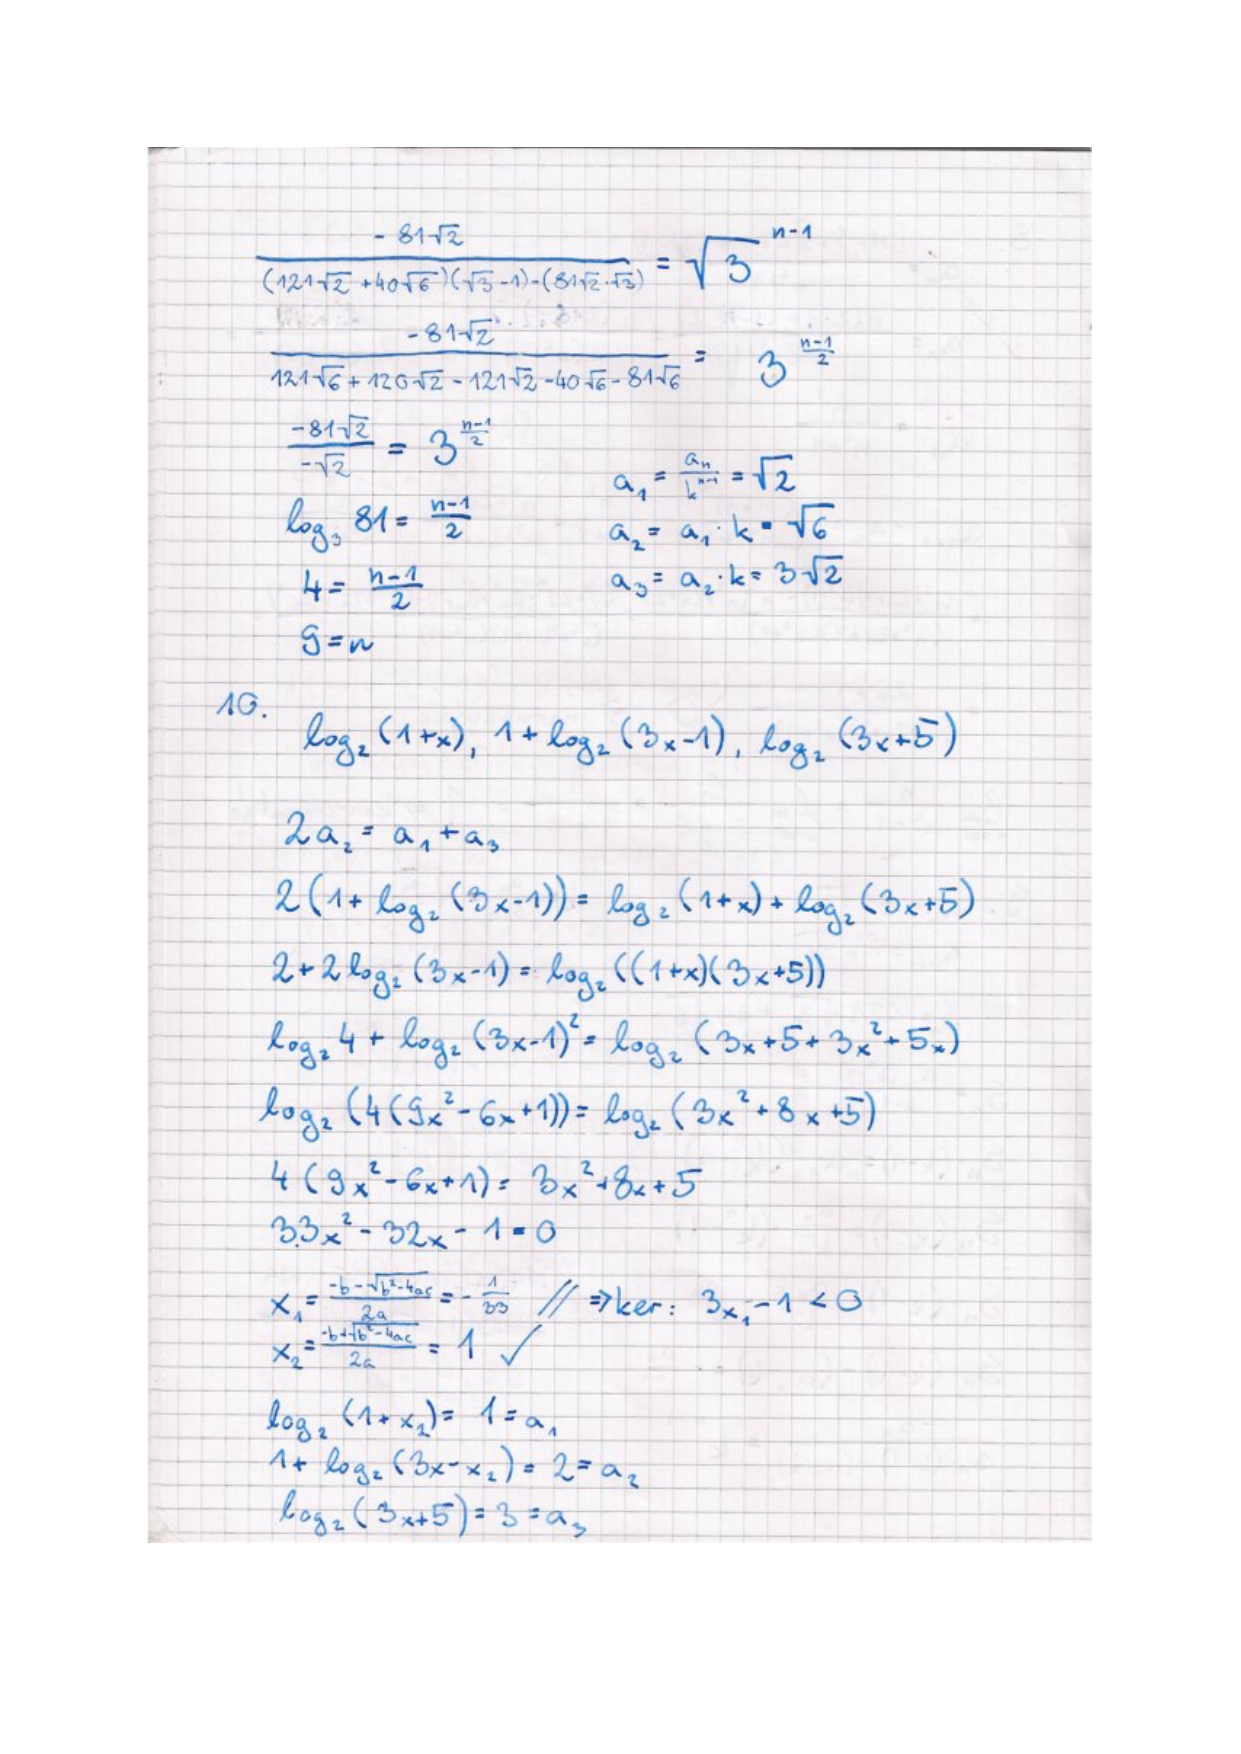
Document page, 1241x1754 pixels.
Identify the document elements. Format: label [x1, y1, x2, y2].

picture [147, 147, 1092, 1543]
